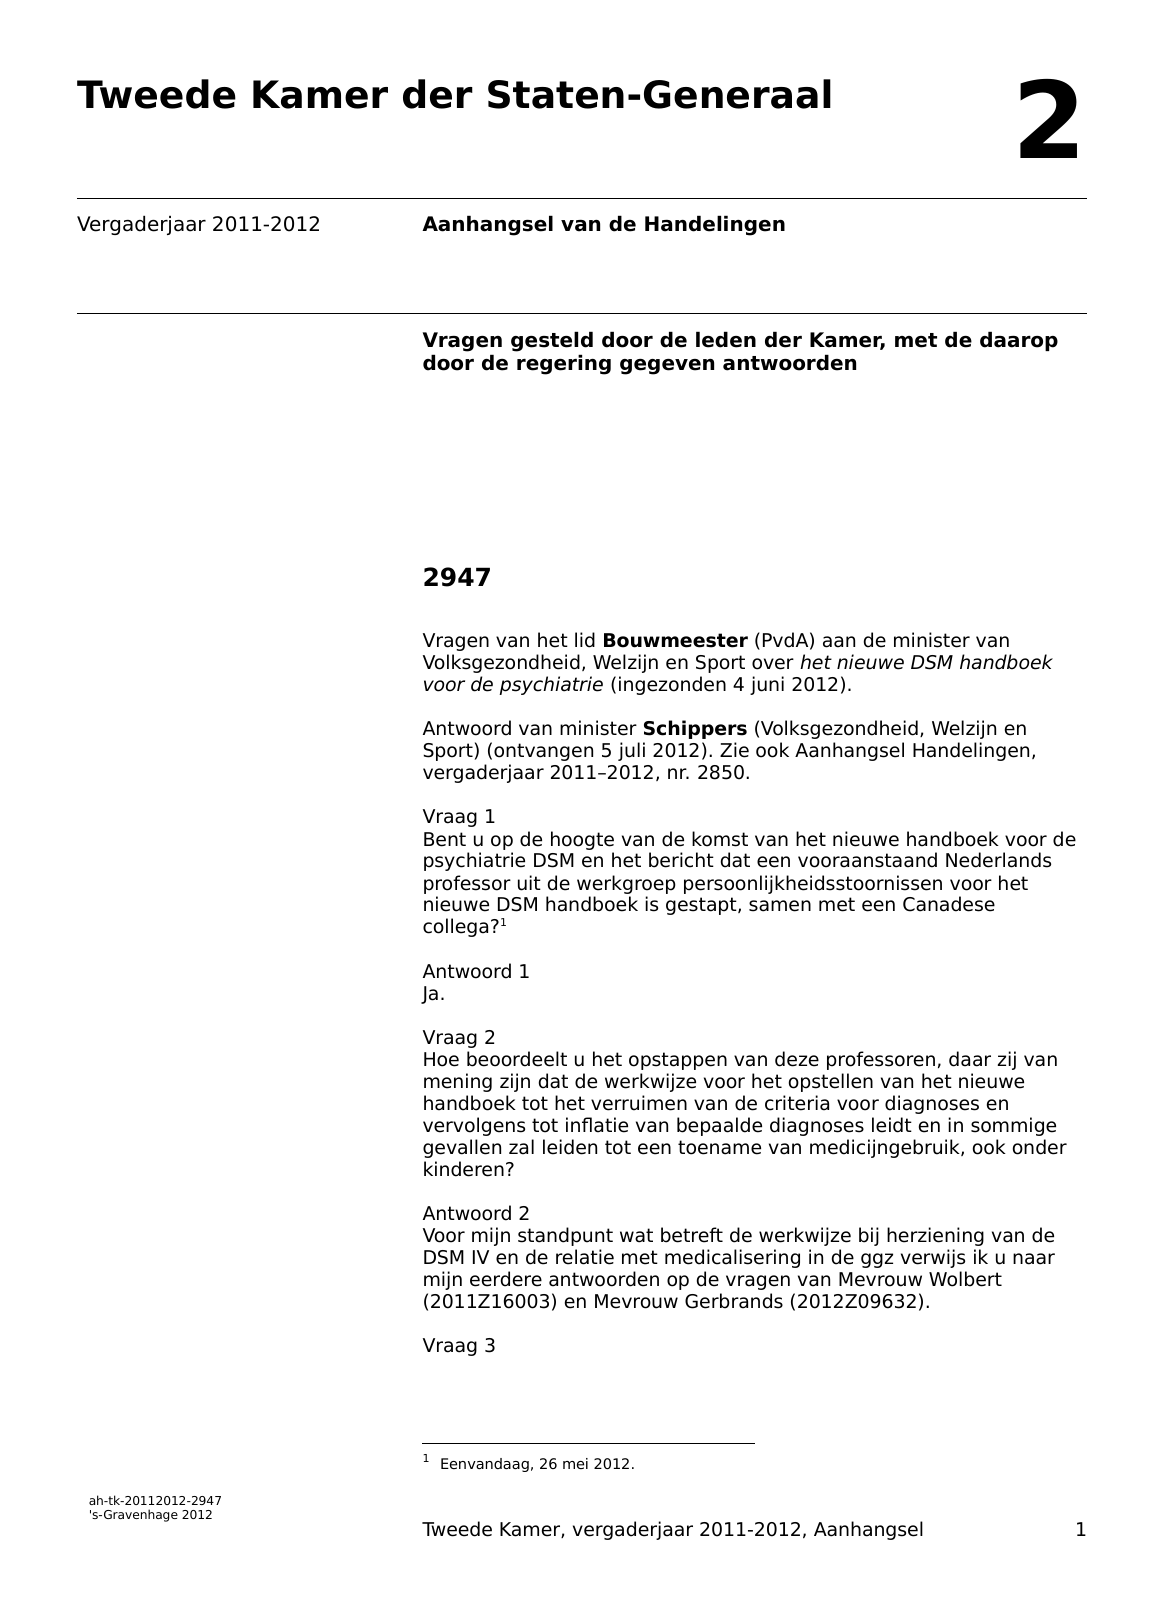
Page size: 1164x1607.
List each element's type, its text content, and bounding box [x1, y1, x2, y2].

text Antwoord 1 [422, 961, 1087, 982]
table_header Tweede Kamer der Staten-Generaal [77, 59, 886, 198]
text Antwoord van minister Schippers (Volksgezondheid, Welzijn en Sport) (ontvangen 5 juli 2012). Zie ook Aanhangsel Handelingen, vergaderjaar 2011–2012, nr. 2850. [422, 718, 1087, 784]
text Bent u op de hoogte van de komst van het nieuwe handboek voor de psychiatrie DSM en het bericht dat een vooraanstaand Nederlands professor uit de werkgroep persoonlijkheidsstoornissen voor het nieuwe DSM handboek is gestapt, samen met een Canadese collega? [422, 828, 1087, 938]
text 's-Gravenhage 2012 [88, 1508, 323, 1522]
text Vraag 2 [422, 1027, 1087, 1049]
text Voor mijn standpunt wat betreft de werkwijze bij herziening van de DSM IV en de relatie met medicalisering in de ggz verwijs ik u naar mijn eerdere antwoorden op de vragen van Mevrouw Wolbert (2011Z16003) en Mevrouw Gerbrands (2012Z09632). [422, 1225, 1087, 1313]
text Ja. [422, 982, 1087, 1004]
table_cell Vergaderjaar 2011-2012 [77, 199, 422, 313]
text Vraag 1 [422, 806, 1087, 828]
text 2947 [422, 563, 1087, 592]
table_header 2 [886, 59, 1087, 198]
table_cell [77, 314, 422, 375]
text Antwoord 2 [422, 1203, 1087, 1225]
text Hoe beoordeelt u het opstappen van deze professoren, daar zij van mening zijn dat de werkwijze voor het opstellen van het nieuwe handboek tot het verruimen van de criteria voor diagnoses en vervolgens tot inflatie van bepaalde diagnoses leidt en in sommige gevallen zal leiden tot een toename van medicijngebruik, ook onder kinderen? [422, 1049, 1087, 1181]
table_cell Vragen gesteld door de leden der Kamer, met de daarop door de regering gegeven antwoorden [422, 314, 1087, 375]
text ah-tk-20112012-2947 [88, 1494, 323, 1508]
table_cell Aanhangsel van de Handelingen [422, 199, 1087, 313]
text Eenvandaag, 26 mei 2012. [422, 1452, 1087, 1474]
text Vraag 3 [422, 1335, 1087, 1357]
text Vragen van het lid Bouwmeester (PvdA) aan de minister van Volksgezondheid, Welzijn en Sport over het nieuwe DSM handboek voor de psychiatrie (ingezonden 4 juni 2012). [422, 630, 1087, 696]
